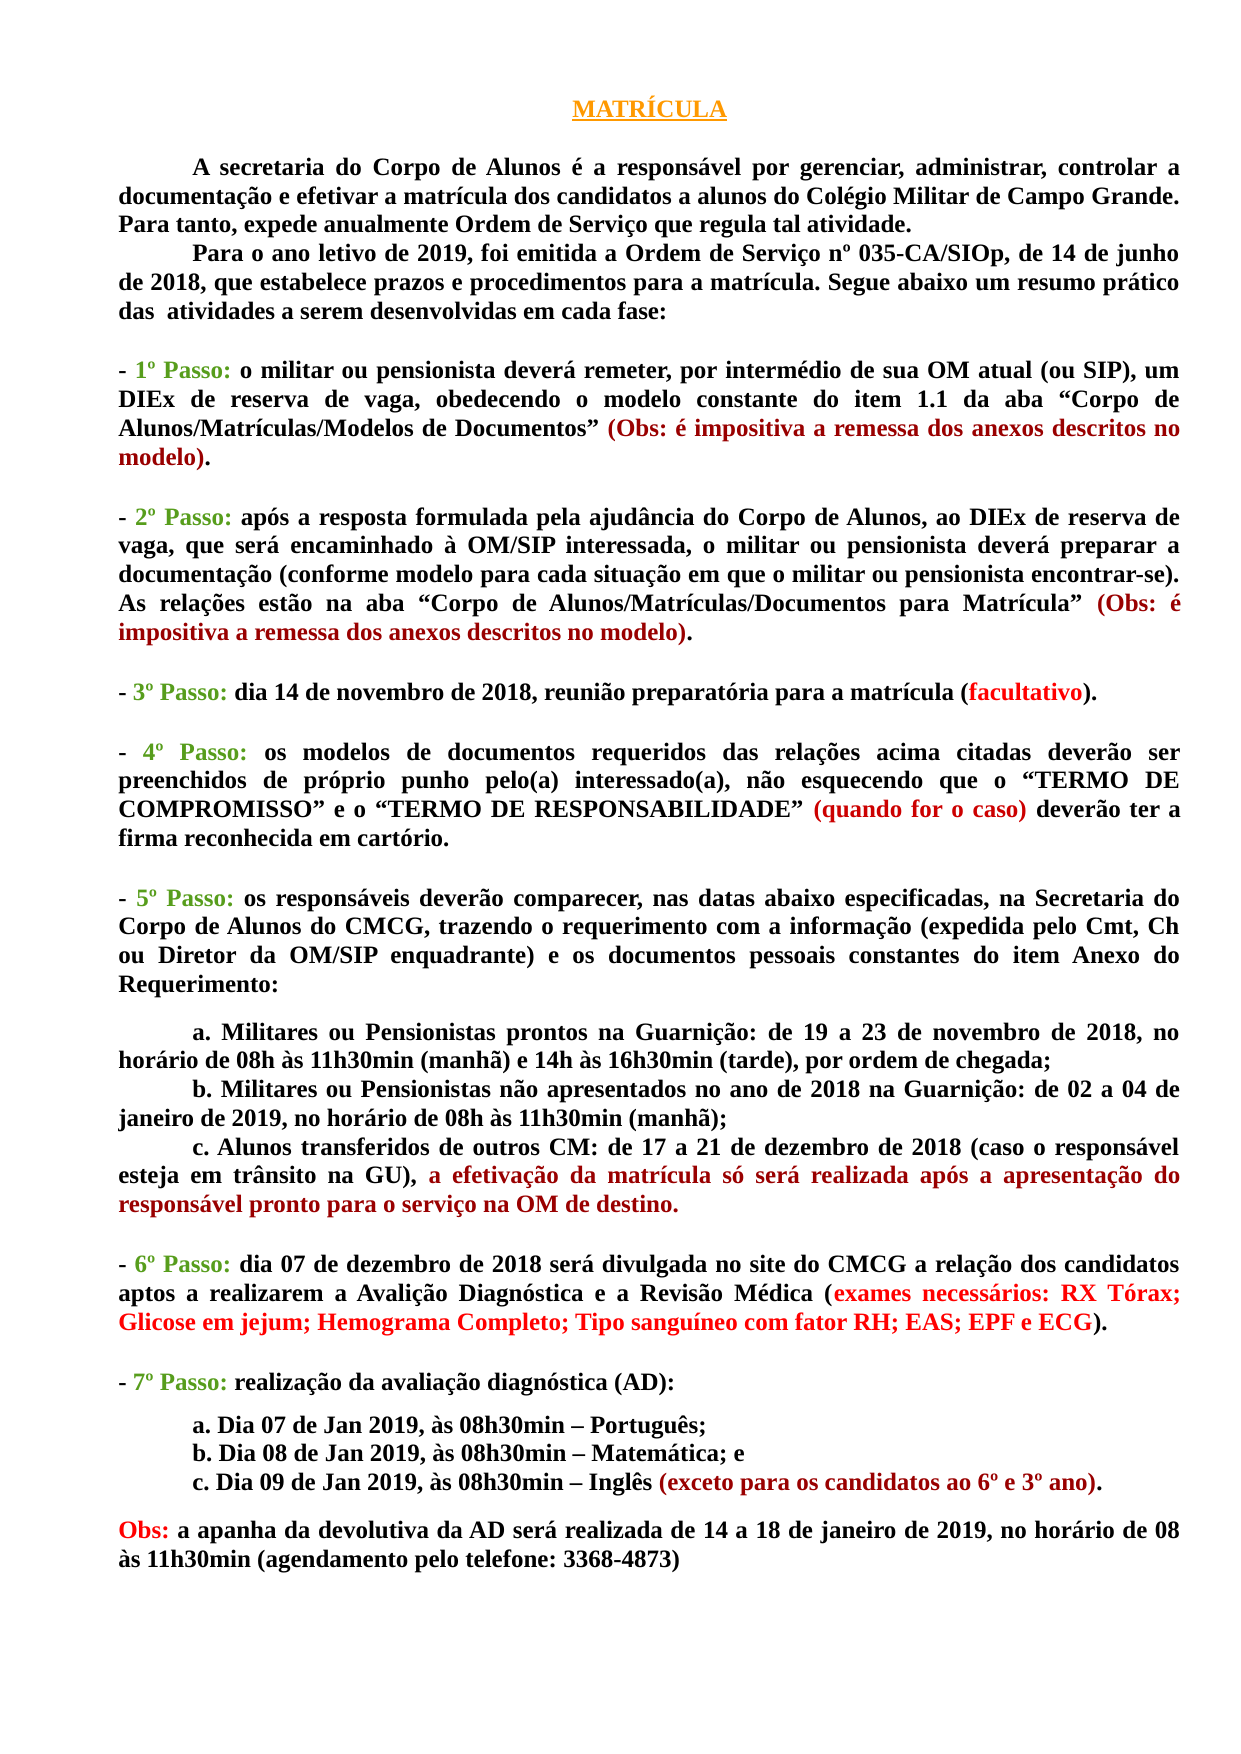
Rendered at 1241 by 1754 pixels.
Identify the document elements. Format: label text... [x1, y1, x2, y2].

text - 7º Passo: realização da avaliação diagnóstica (AD): [118, 1367, 1181, 1395]
text c. Alunos transferidos de outros CM: de 17 a 21 de dezembro de 2018 (caso o responsável esteja em trânsito na GU), a efetivação da matrícula só será realizada após a apresentação do responsável pronto para o serviço na OM de destino. [118, 1132, 1181, 1218]
text a. Militares ou Pensionistas prontos na Guarnição: de 19 a 23 de novembro de 2018, no horário de 08h às 11h30min (manhã) e 14h às 16h30min (tarde), por ordem de chegada; [118, 1017, 1181, 1074]
text Obs: a apanha da devolutiva da AD será realizada de 14 a 18 de janeiro de 2019, no horário de 08 às 11h30min (agendamento pelo telefone: 3368-4873) [118, 1515, 1181, 1573]
text a. Dia 07 de Jan 2019, às 08h30min – Português; [118, 1410, 1181, 1438]
text - 4º Passo: os modelos de documentos requeridos das relações acima citadas deverão ser preenchidos de próprio punho pelo(a) interessado(a), não esquecendo que o “TERMO DE COMPROMISSO” e o “TERMO DE RESPONSABILIDADE” (quando for o caso) deverão ter a firma reconhecida em cartório. [118, 737, 1181, 852]
text b. Dia 08 de Jan 2019, às 08h30min – Matemática; e [118, 1438, 1181, 1467]
text c. Dia 09 de Jan 2019, às 08h30min – Inglês (exceto para os candidatos ao 6º e 3º ano). [118, 1467, 1181, 1496]
text A secretaria do Corpo de Alunos é a responsável por gerenciar, administrar, controlar a documentação e efetivar a matrícula dos candidatos a alunos do Colégio Militar de Campo Grande. Para tanto, expede anualmente Ordem de Serviço que regula tal atividade. [118, 152, 1181, 238]
text - 3º Passo: dia 14 de novembro de 2018, reunião preparatória para a matrícula (facultativo). [118, 677, 1181, 705]
text - 6º Passo: dia 07 de dezembro de 2018 será divulgada no site do CMCG a relação dos candidatos aptos a realizarem a Avalição Diagnóstica e a Revisão Médica (exames necessários: RX Tórax; Glicose em jejum; Hemograma Completo; Tipo sanguíneo com fator RH; EAS; EPF e ECG). [118, 1249, 1181, 1336]
text MATRÍCULA [118, 94, 1181, 123]
text Para o ano letivo de 2019, foi emitida a Ordem de Serviço nº 035-CA/SIOp, de 14 de junho de 2018, que estabelece prazos e procedimentos para a matrícula. Segue abaixo um resumo prático das atividades a serem desenvolvidas em cada fase: [118, 238, 1181, 324]
text - 2º Passo: após a resposta formulada pela ajudância do Corpo de Alunos, ao DIEx de reserva de vaga, que será encaminhado à OM/SIP interessada, o militar ou pensionista deverá preparar a documentação (conforme modelo para cada situação em que o militar ou pensionista encontrar-se). As relações estão na aba “Corpo de Alunos/Matrículas/Documentos para Matrícula” (Obs: é impositiva a remessa dos anexos descritos no modelo). [118, 502, 1181, 646]
text - 1º Passo: o militar ou pensionista deverá remeter, por intermédio de sua OM atual (ou SIP), um DIEx de reserva de vaga, obedecendo o modelo constante do item 1.1 da aba “Corpo de Alunos/Matrículas/Modelos de Documentos” (Obs: é impositiva a remessa dos anexos descritos no modelo). [118, 356, 1181, 471]
text b. Militares ou Pensionistas não apresentados no ano de 2018 na Guarnição: de 02 a 04 de janeiro de 2019, no horário de 08h às 11h30min (manhã); [118, 1074, 1181, 1132]
text - 5º Passo: os responsáveis deverão comparecer, nas datas abaixo especificadas, na Secretaria do Corpo de Alunos do CMCG, trazendo o requerimento com a informação (expedida pelo Cmt, Ch ou Diretor da OM/SIP enquadrante) e os documentos pessoais constantes do item Anexo do Requerimento: [118, 883, 1181, 998]
